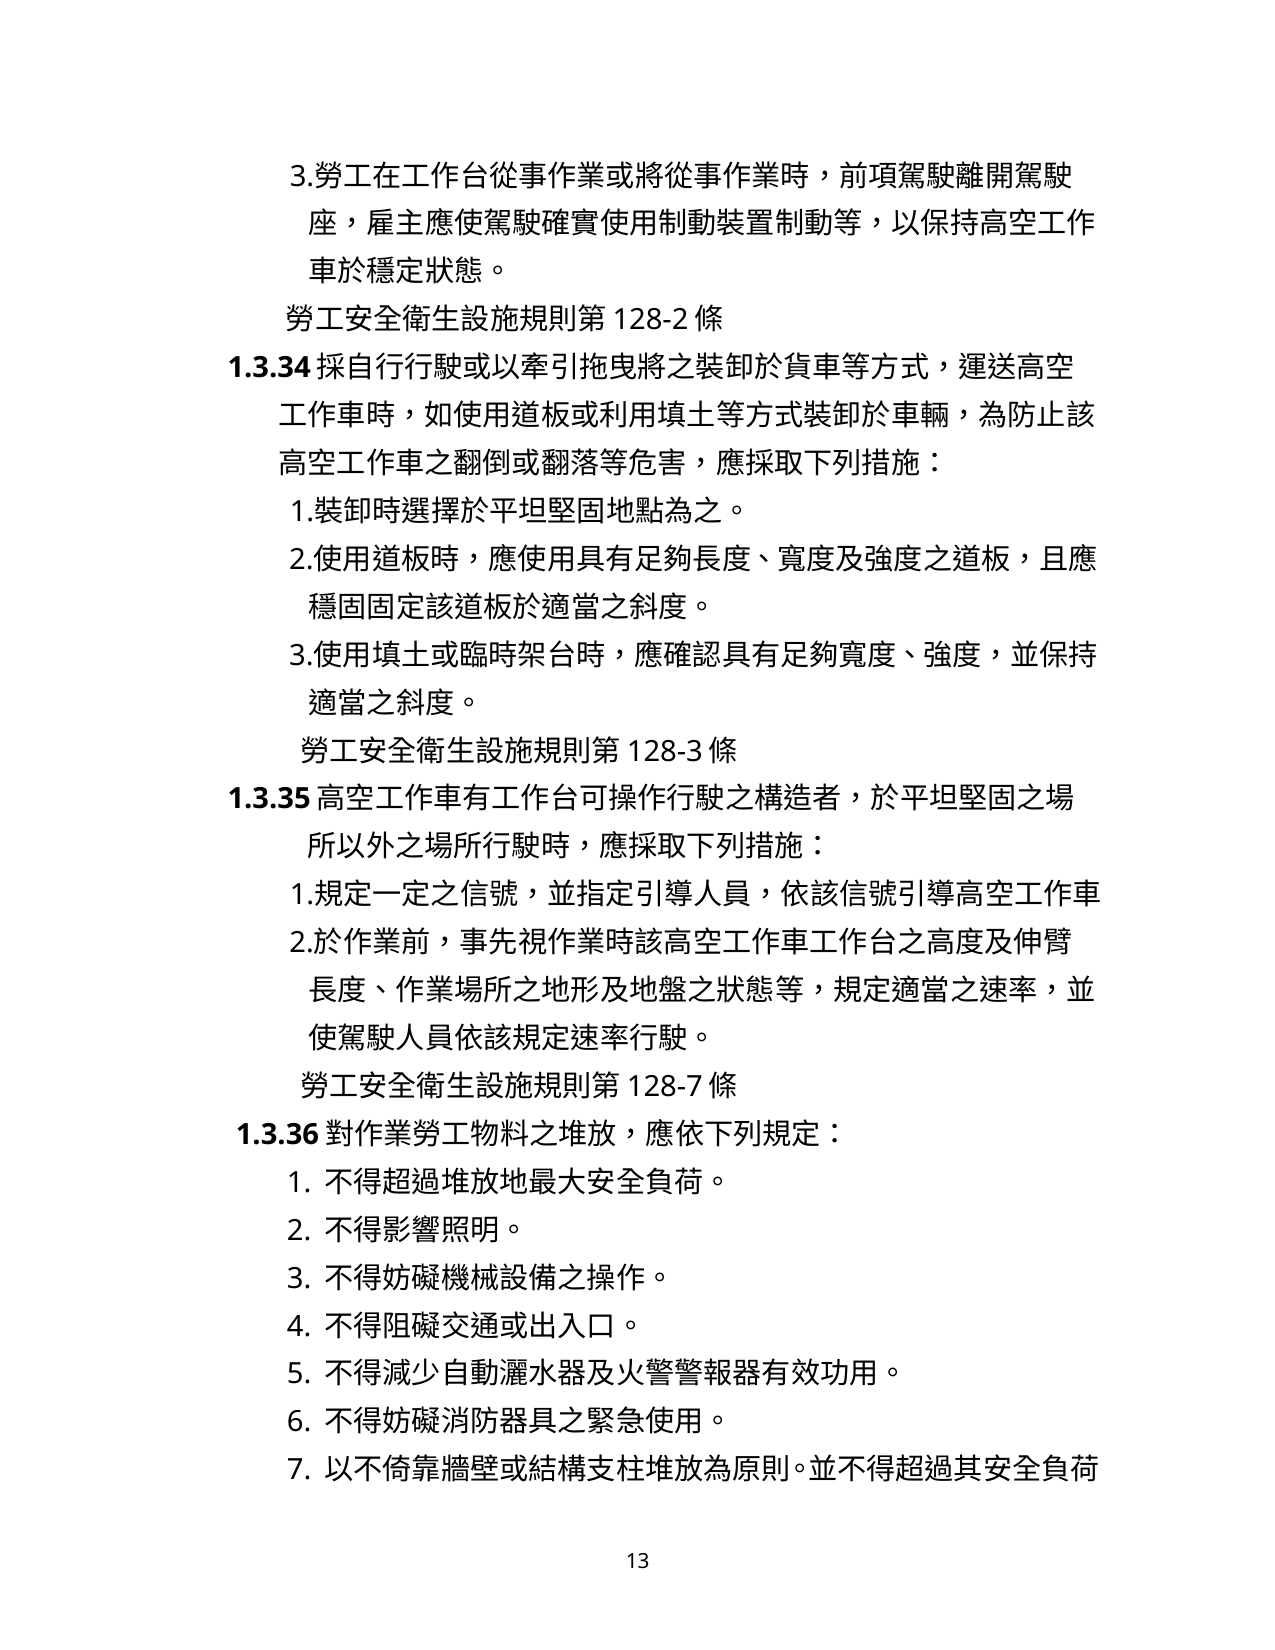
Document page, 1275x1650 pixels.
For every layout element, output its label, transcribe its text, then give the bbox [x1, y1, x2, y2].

list 不得妨礙消防器具之緊急使用。 [287, 1393, 1098, 1441]
text 2.於作業前，事先視作業時該高空工作車工作台之高度及伸臂長度、作業場所之地形及地盤之狀態等，規定適當之速率，並使駕駛人員依該規定速率行駛。 [289, 914, 1098, 1058]
text 2.使用道板時，應使用具有足夠長度、寬度及強度之道板，且應穩固固定該道板於適當之斜度。 [289, 531, 1098, 627]
list 以不倚靠牆壁或結構支柱堆放為原則。並不得超過其安全負荷。 [287, 1441, 1098, 1489]
list 不得減少自動灑水器及火警警報器有效功用。 [287, 1346, 1098, 1393]
text 1.裝卸時選擇於平坦堅固地點為之。 [271, 483, 1098, 531]
text 3.使用填土或臨時架台時，應確認具有足夠寬度、強度，並保持適當之斜度。 [289, 627, 1098, 723]
list 不得超過堆放地最大安全負荷。 [287, 1154, 1098, 1202]
text 1.3.35高空工作車有工作台可操作行駛之構造者，於平坦堅固之場所以外之場所行駛時，應採取下列措施： [227, 771, 1098, 866]
text 勞工安全衛生設施規則第128-2條 [227, 291, 1098, 339]
text 勞工安全衛生設施規則第128-3條 [177, 723, 1098, 771]
text 1.3.36對作業勞工物料之堆放，應依下列規定： [177, 1106, 1098, 1154]
text 勞工安全衛生設施規則第128-7條 [177, 1058, 1098, 1106]
text 1.3.34採自行行駛或以牽引拖曳將之裝卸於貨車等方式，運送高空工作車時，如使用道板或利用填土等方式裝卸於車輛，為防止該高空工作車之翻倒或翻落等危害，應採取下列措施： [227, 339, 1098, 483]
list 不得妨礙機械設備之操作。 [287, 1250, 1098, 1298]
list 不得阻礙交通或出入口。 [287, 1298, 1098, 1346]
text 3.勞工在工作台從事作業或將從事作業時，前項駕駛離開駕駛座，雇主應使駕駛確實使用制動裝置制動等，以保持高空工作車於穩定狀態。 [289, 148, 1098, 291]
list 不得影響照明。 [287, 1202, 1098, 1250]
text 1.規定一定之信號，並指定引導人員，依該信號引導高空工作車。 [289, 866, 1098, 914]
